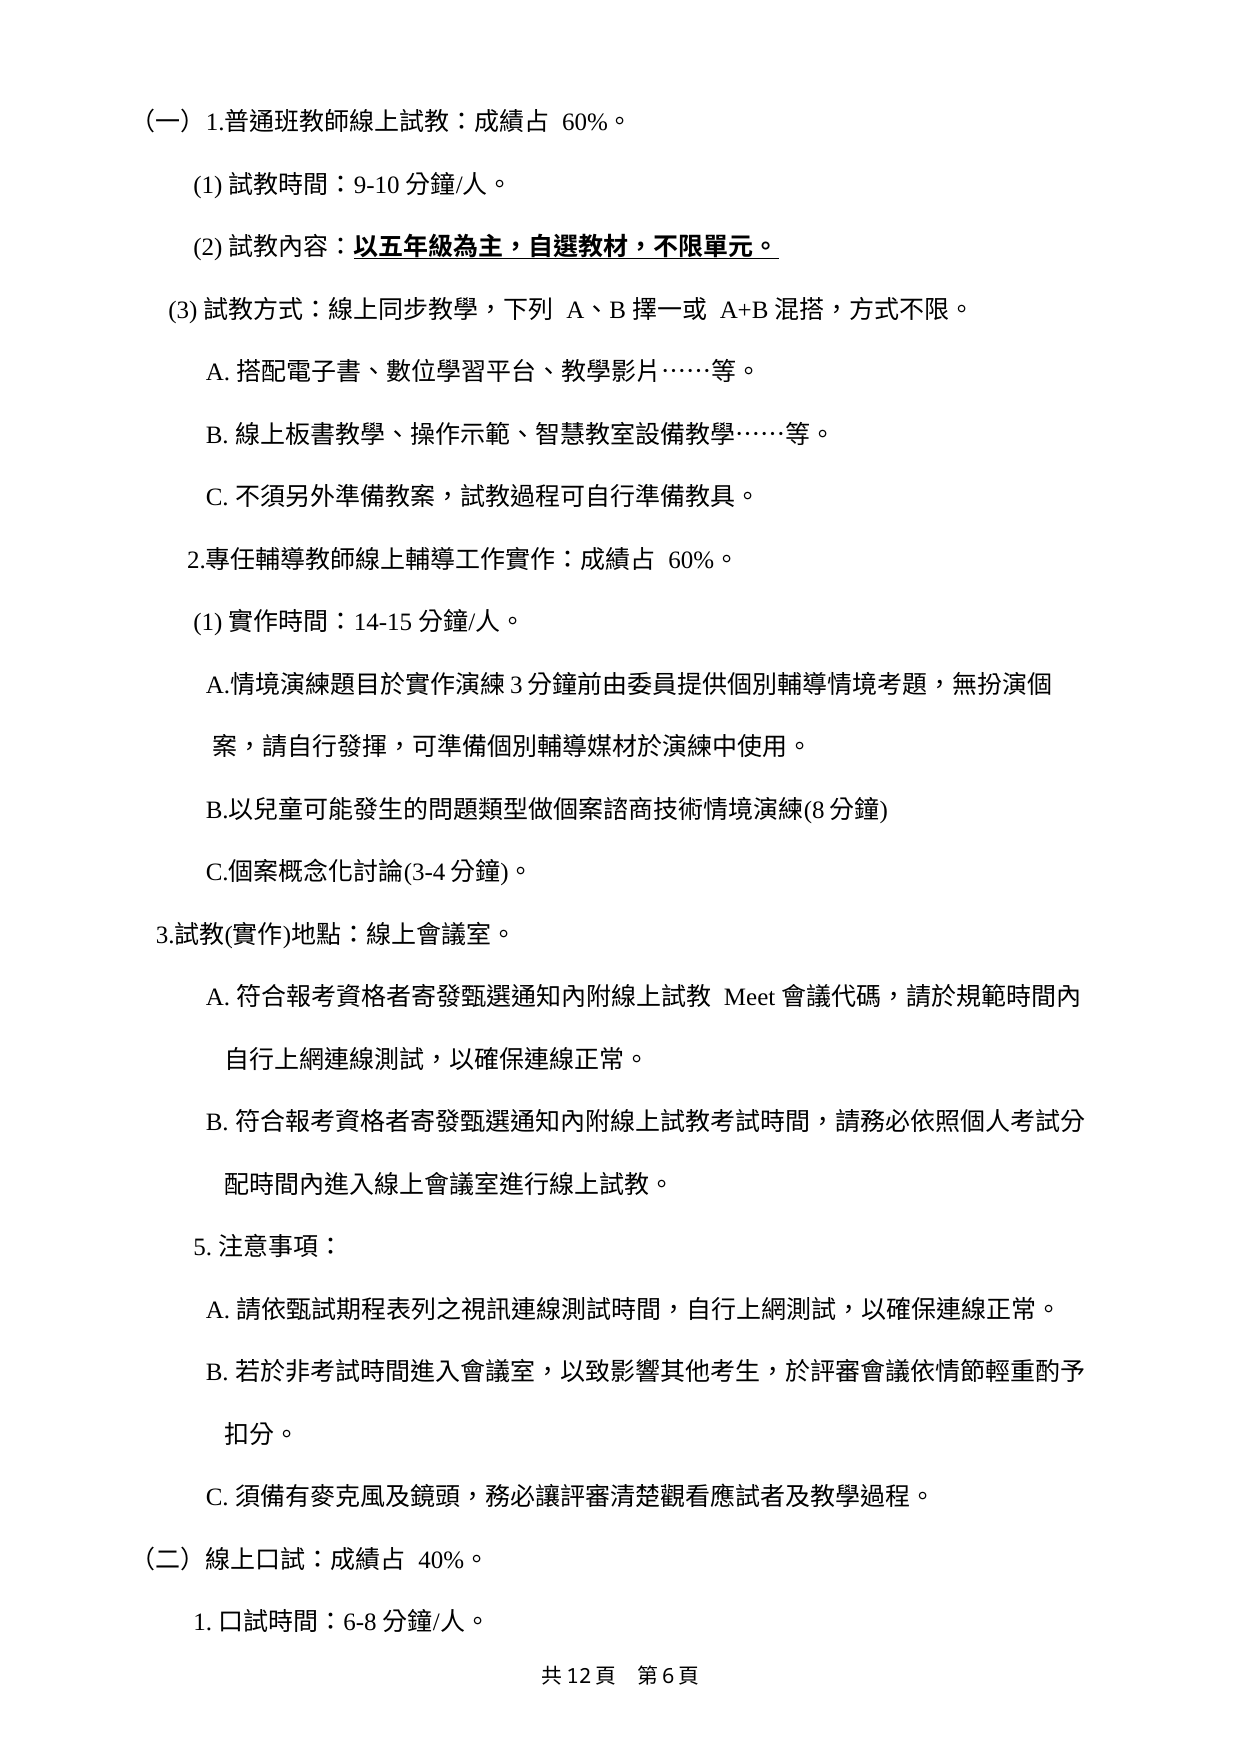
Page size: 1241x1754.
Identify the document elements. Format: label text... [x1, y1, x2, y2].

text （二）線上口試：成績占 40%。 1. 口試時間：6-8 分鐘/人。 [118, 1516, 1122, 1641]
text （一）1.普通班教師線上試教：成績占 60%。 (1) 試教時間：9-10 分鐘/人。 (2) 試教內容：以五年級為主，自選教材，不限單元。 [118, 78, 1122, 266]
text (3) 試教方式：線上同步教學，下列 A、B 擇一或 A+B 混搭，方式不限。 A. 搭配電子書、數位學習平台、教學影片……等。 B. 線上板書教學、操作示範、智慧教室設備教學……等。 C. 不須另外準備教案，試教過程可自行準備教具。 2.專任輔導教師線上輔導工作實作：成績占 60%。 (1) 實作時間：14-15 分鐘/人。 A.情境演練題目於實作演練3分鐘前由委員提供個別輔導情境考題，無扮演個 案，請自行發揮，可準備個別輔導媒材於演練中使用。 B.以兒童可能發生的問題類型做個案諮商技術情境演練(8分鐘) C.個案概念化討論(3-4分鐘)。 [118, 266, 1122, 891]
text 3.試教(實作)地點：線上會議室。 A. 符合報考資格者寄發甄選通知內附線上試教 Meet 會議代碼，請於規範時間內 自行上網連線測試，以確保連線正常。 B. 符合報考資格者寄發甄選通知內附線上試教考試時間，請務必依照個人考試分 配時間內進入線上會議室進行線上試教。 5. 注意事項： A. 請依甄試期程表列之視訊連線測試時間，自行上網測試，以確保連線正常。 B. 若於非考試時間進入會議室，以致影響其他考生，於評審會議依情節輕重酌予 扣分。 C. 須備有麥克風及鏡頭，務必讓評審清楚觀看應試者及教學過程。 [118, 891, 1122, 1516]
